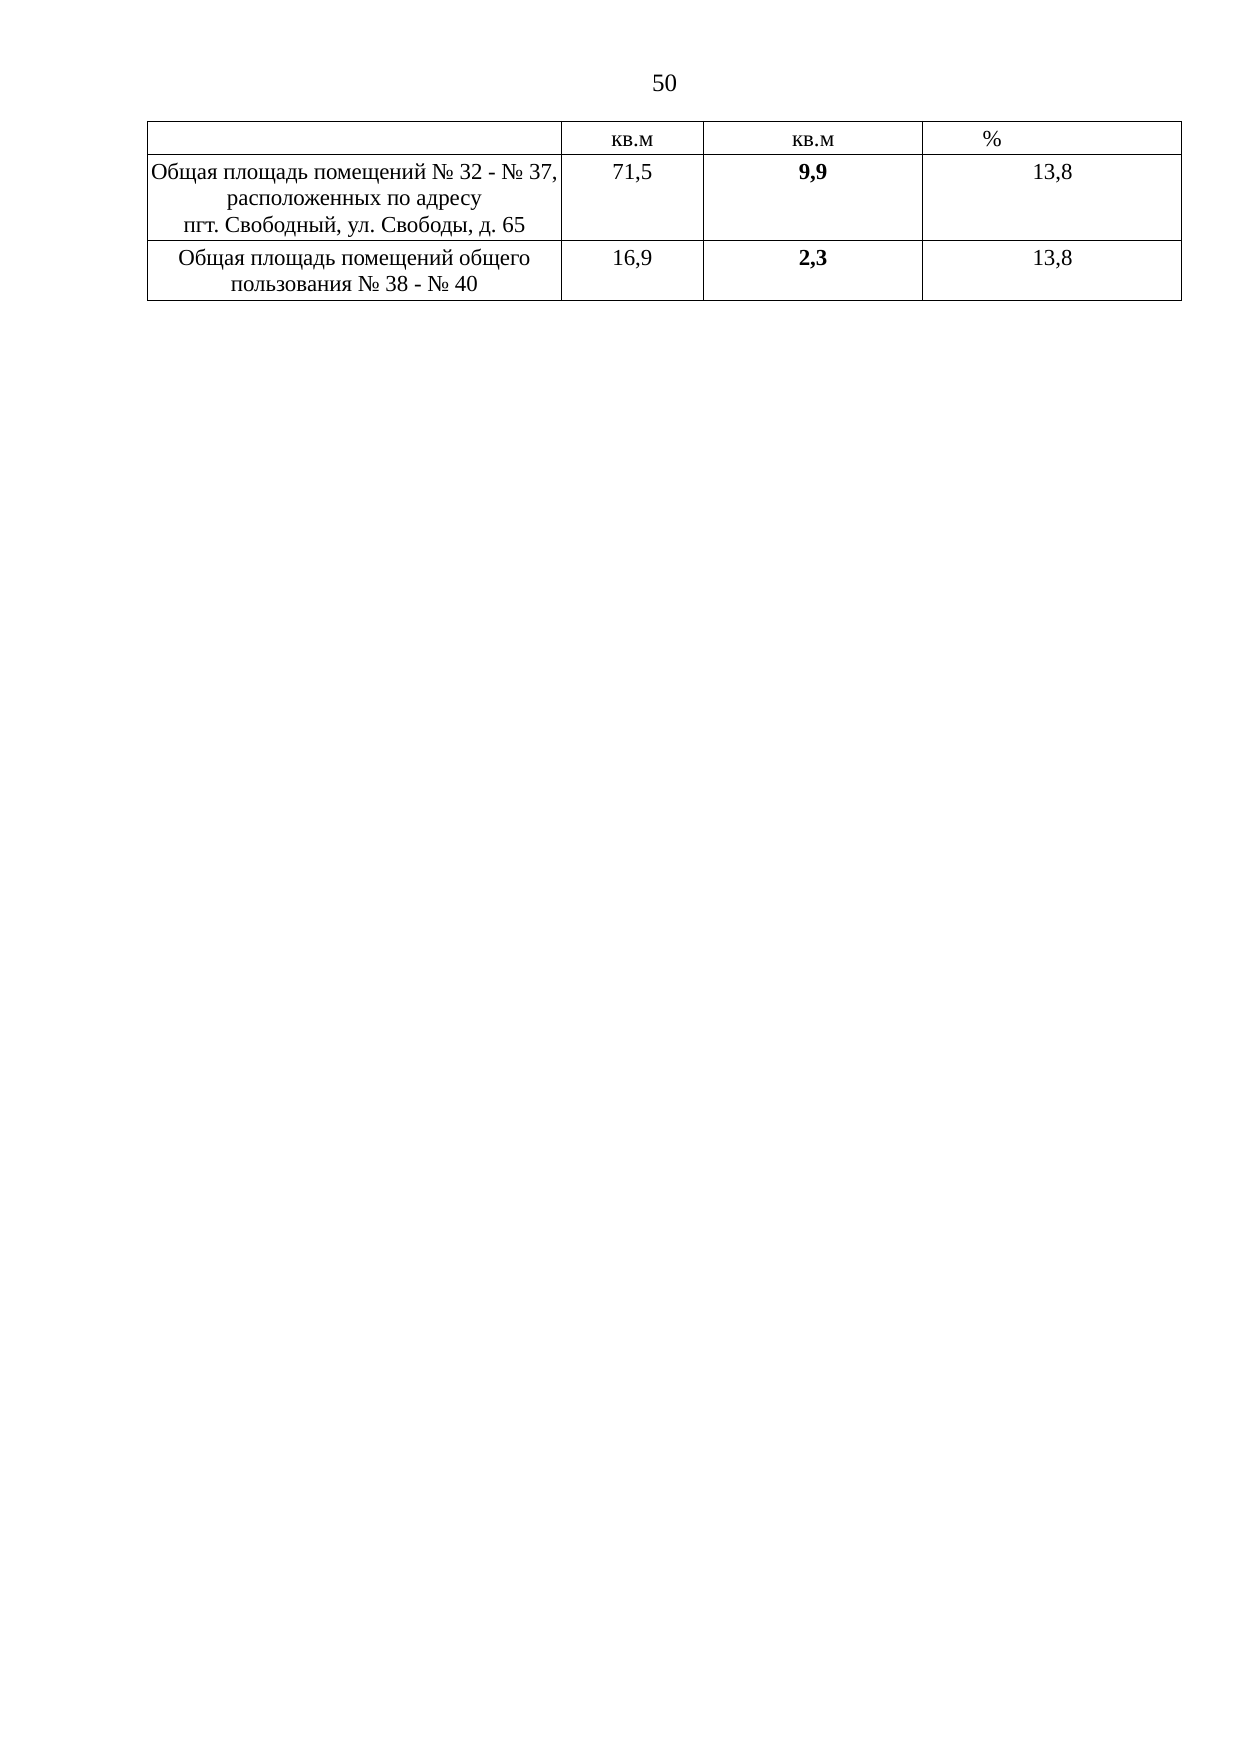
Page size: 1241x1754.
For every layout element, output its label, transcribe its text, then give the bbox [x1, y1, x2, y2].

table_cell 16,9 [562, 241, 703, 299]
table_cell Общая площадь помещений № 32 - № 37, расположенных по адресу пгт. Свободный, ул. Свободы, д. 65 [148, 155, 561, 240]
table_cell % [923, 122, 1181, 154]
table_cell 9,9 [704, 155, 922, 240]
table_cell Общая площадь помещений общего пользования № 38 - № 40 [148, 241, 561, 299]
table_cell 13,8 [923, 155, 1181, 240]
table_cell 71,5 [562, 155, 703, 240]
table_cell [148, 122, 561, 154]
table_cell 13,8 [923, 241, 1181, 299]
table_cell кв.м [704, 122, 922, 154]
table_cell 2,3 [704, 241, 922, 299]
table_cell кв.м [562, 122, 703, 154]
